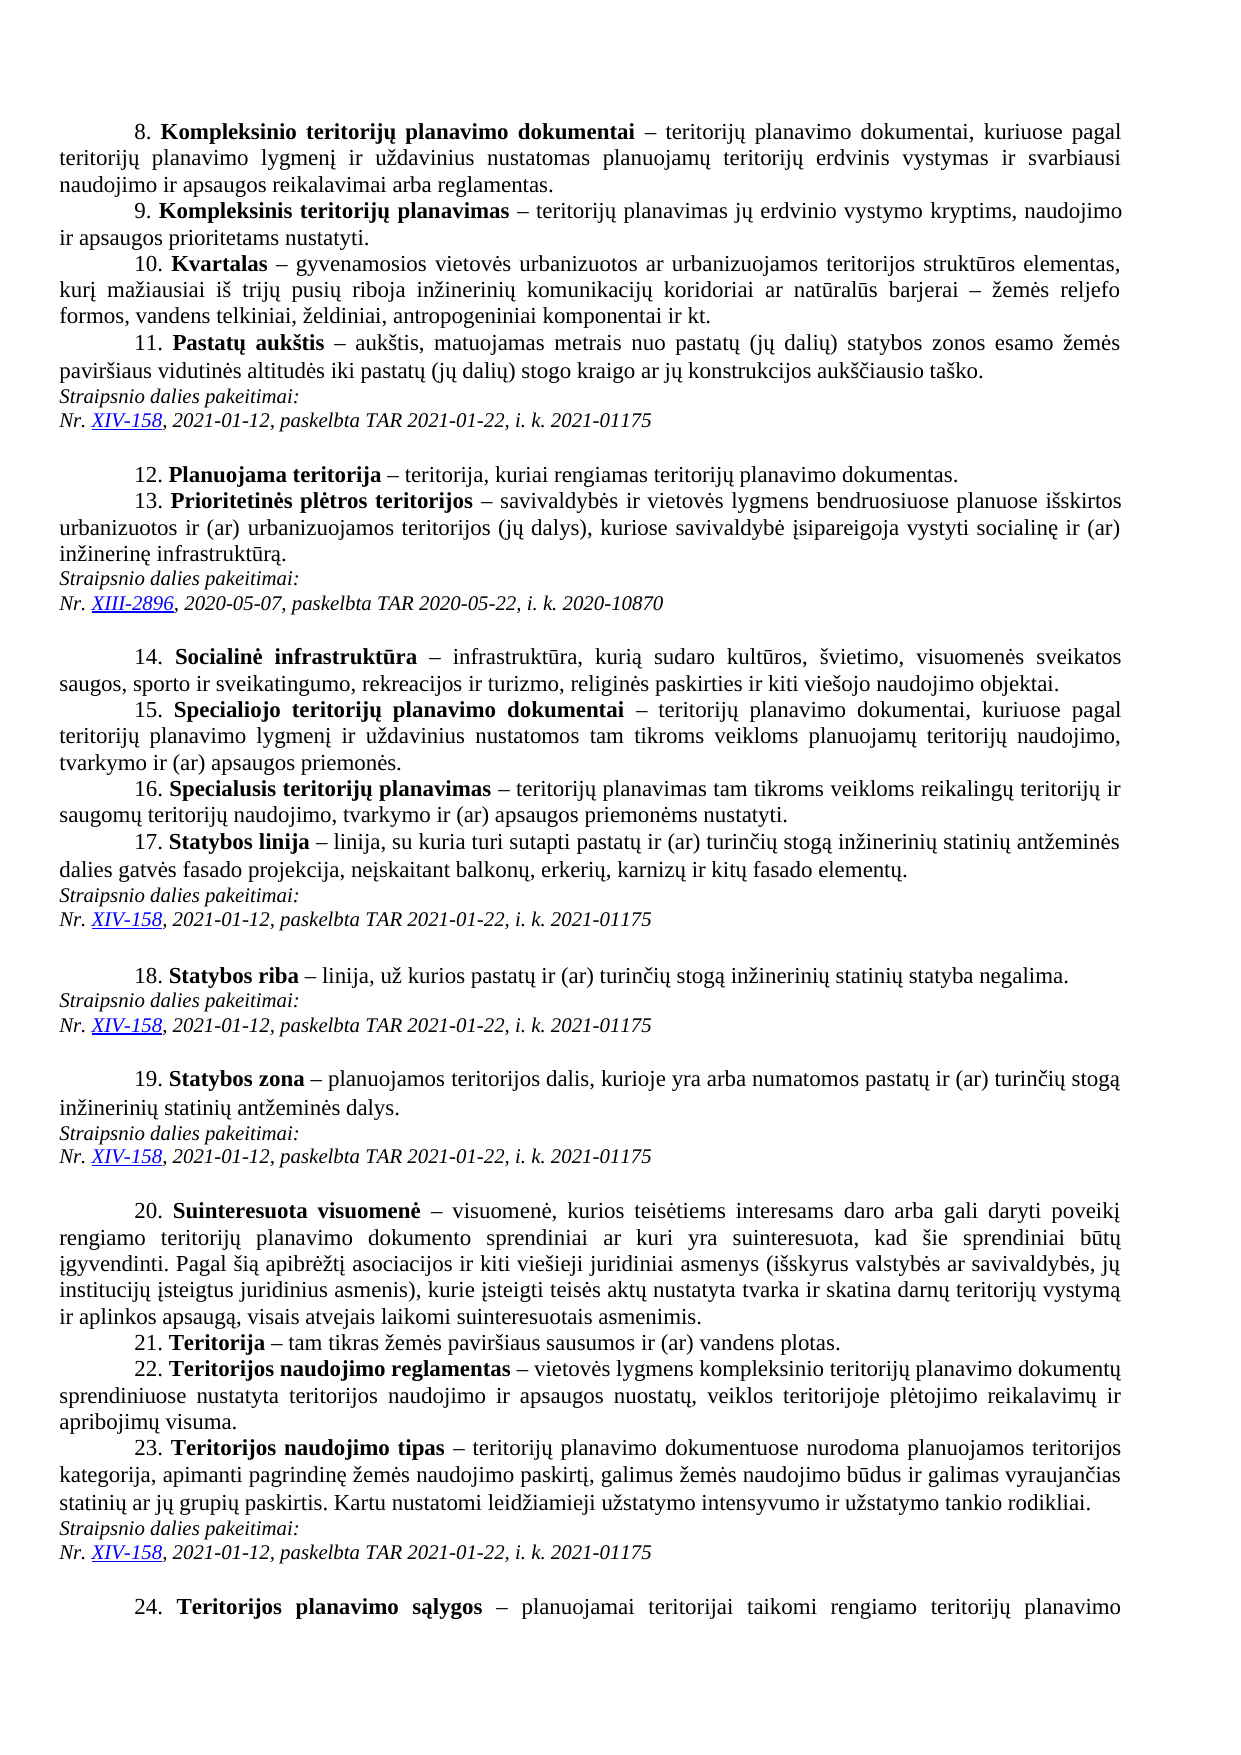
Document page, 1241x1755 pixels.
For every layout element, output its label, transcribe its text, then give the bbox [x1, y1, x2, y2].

text 9. Kompleksinis teritorijų planavimas – teritorijų planavimas jų erdvinio vystymo kryptims, naudojimo ir apsaugos prioritetams nustatyti. [59, 197, 1122, 250]
text 11. Pastatų aukštis – aukštis, matuojamas metrais nuo pastatų (jų dalių) statybos zonos esamo žemės paviršiaus vidutinės altitudės iki pastatų (jų dalių) stogo kraigo ar jų konstrukcijos aukščiausio taško. [59, 329, 1122, 384]
text Straipsnio dalies pakeitimai: [59, 1516, 1122, 1540]
text 16. Specialusis teritorijų planavimas – teritorijų planavimas tam tikroms veikloms reikalingų teritorijų ir saugomų teritorijų naudojimo, tvarkymo ir (ar) apsaugos priemonėms nustatyti. [59, 775, 1122, 828]
text 21. Teritorija – tam tikras žemės paviršiaus sausumos ir (ar) vandens plotas. [59, 1329, 1122, 1355]
text 20. Suinteresuota visuomenė – visuomenė, kurios teisėtiems interesams daro arba gali daryti poveikį rengiamo teritorijų planavimo dokumento sprendiniai ar kuri yra suinteresuota, kad šie sprendiniai būtų įgyvendinti. Pagal šią apibrėžtį asociacijos ir kiti viešieji juridiniai asmenys (išskyrus valstybės ar savivaldybės, jų institucijų įsteigtus juridinius asmenis), kurie įsteigti teisės aktų nustatyta tvarka ir skatina darnų teritorijų vystymą ir aplinkos apsaugą, visais atvejais laikomi suinteresuotais asmenimis. [59, 1197, 1122, 1329]
text 19. Statybos zona – planuojamos teritorijos dalis, kurioje yra arba numatomos pastatų ir (ar) turinčių stogą inžinerinių statinių antžeminės dalys. [59, 1065, 1122, 1120]
text 22. Teritorijos naudojimo reglamentas – vietovės lygmens kompleksinio teritorijų planavimo dokumentų sprendiniuose nustatyta teritorijos naudojimo ir apsaugos nuostatų, veiklos teritorijoje plėtojimo reikalavimų ir apribojimų visuma. [59, 1355, 1122, 1434]
text Nr. XIV-158, 2021-01-12, paskelbta TAR 2021-01-22, i. k. 2021-01175 [59, 1012, 1122, 1037]
text Nr. XIV-158, 2021-01-12, paskelbta TAR 2021-01-22, i. k. 2021-01175 [59, 1540, 1122, 1564]
text Straipsnio dalies pakeitimai: [59, 883, 1122, 907]
text Nr. XIV-158, 2021-01-12, paskelbta TAR 2021-01-22, i. k. 2021-01175 [59, 907, 1122, 931]
text 23. Teritorijos naudojimo tipas – teritorijų planavimo dokumentuose nurodoma planuojamos teritorijos kategorija, apimanti pagrindinę žemės naudojimo paskirtį, galimus žemės naudojimo būdus ir galimas vyraujančias statinių ar jų grupių paskirtis. Kartu nustatomi leidžiamieji užstatymo intensyvumo ir užstatymo tankio rodikliai. [59, 1434, 1122, 1516]
text Straipsnio dalies pakeitimai: [59, 988, 1122, 1012]
text 15. Specialiojo teritorijų planavimo dokumentai – teritorijų planavimo dokumentai, kuriuose pagal teritorijų planavimo lygmenį ir uždavinius nustatomos tam tikroms veikloms planuojamų teritorijų naudojimo, tvarkymo ir (ar) apsaugos priemonės. [59, 696, 1122, 775]
text 17. Statybos linija – linija, su kuria turi sutapti pastatų ir (ar) turinčių stogą inžinerinių statinių antžeminės dalies gatvės fasado projekcija, neįskaitant balkonų, erkerių, karnizų ir kitų fasado elementų. [59, 828, 1122, 883]
text 24. Teritorijos planavimo sąlygos – planuojamai teritorijai taikomi rengiamo teritorijų planavimo [59, 1593, 1122, 1619]
text Straipsnio dalies pakeitimai: [59, 566, 1122, 590]
text Nr. XIV-158, 2021-01-12, paskelbta TAR 2021-01-22, i. k. 2021-01175 [59, 1144, 1122, 1168]
text 8. Kompleksinio teritorijų planavimo dokumentai – teritorijų planavimo dokumentai, kuriuose pagal teritorijų planavimo lygmenį ir uždavinius nustatomas planuojamų teritorijų erdvinis vystymas ir svarbiausi naudojimo ir apsaugos reikalavimai arba reglamentas. [59, 118, 1122, 197]
text Nr. XIV-158, 2021-01-12, paskelbta TAR 2021-01-22, i. k. 2021-01175 [59, 408, 1122, 432]
text Straipsnio dalies pakeitimai: [59, 384, 1122, 408]
text 10. Kvartalas – gyvenamosios vietovės urbanizuotos ar urbanizuojamos teritorijos struktūros elementas, kurį mažiausiai iš trijų pusių riboja inžinerinių komunikacijų koridoriai ar natūralūs barjerai – žemės reljefo formos, vandens telkiniai, želdiniai, antropogeniniai komponentai ir kt. [59, 250, 1122, 329]
text 14. Socialinė infrastruktūra – infrastruktūra, kurią sudaro kultūros, švietimo, visuomenės sveikatos saugos, sporto ir sveikatingumo, rekreacijos ir turizmo, religinės paskirties ir kiti viešojo naudojimo objektai. [59, 643, 1122, 696]
text Straipsnio dalies pakeitimai: [59, 1120, 1122, 1144]
text 13. Prioritetinės plėtros teritorijos – savivaldybės ir vietovės lygmens bendruosiuose planuose išskirtos urbanizuotos ir (ar) urbanizuojamos teritorijos (jų dalys), kuriose savivaldybė įsipareigoja vystyti socialinę ir (ar) inžinerinę infrastruktūrą. [59, 487, 1122, 566]
text Nr. XIII-2896, 2020-05-07, paskelbta TAR 2020-05-22, i. k. 2020-10870 [59, 590, 1122, 614]
text 12. Planuojama teritorija – teritorija, kuriai rengiamas teritorijų planavimo dokumentas. [59, 461, 1122, 487]
text 18. Statybos riba – linija, už kurios pastatų ir (ar) turinčių stogą inžinerinių statinių statyba negalima. [59, 960, 1122, 988]
